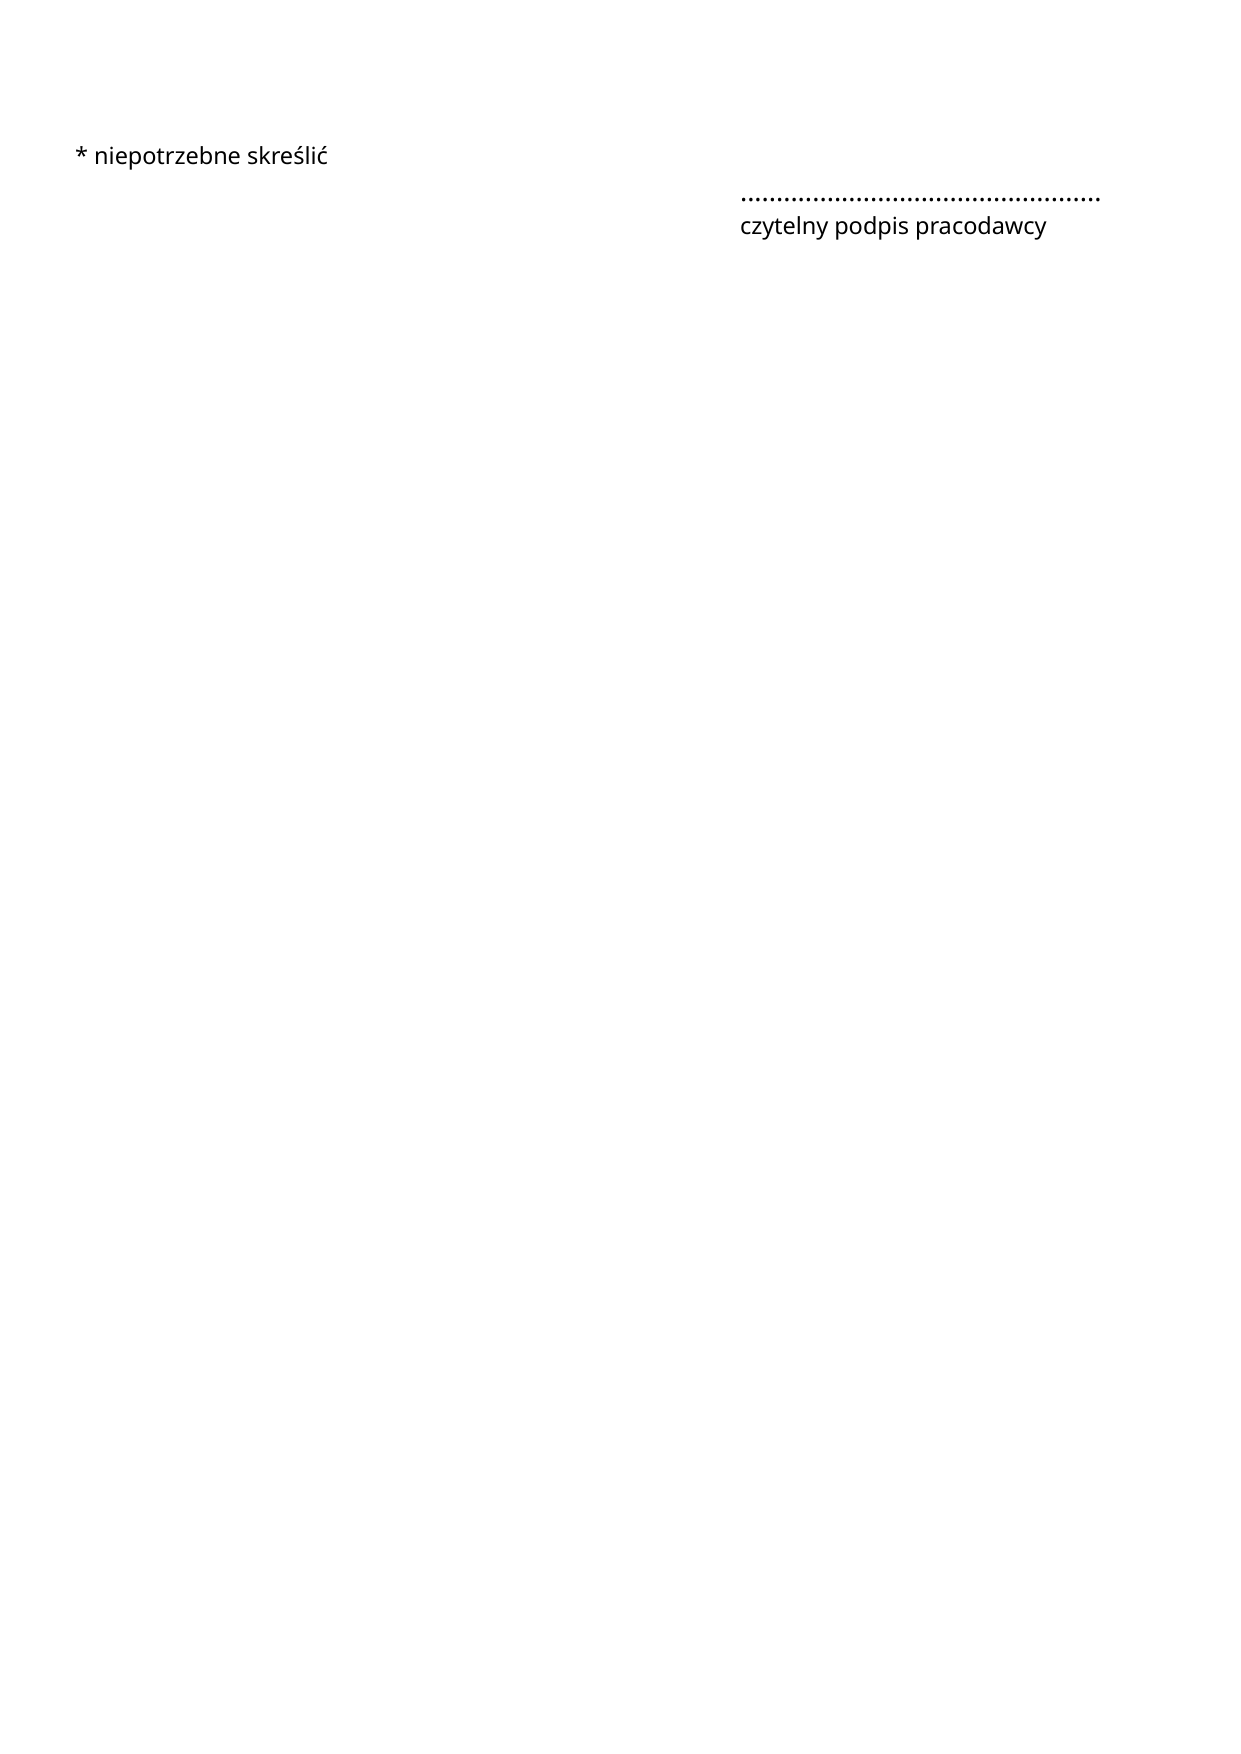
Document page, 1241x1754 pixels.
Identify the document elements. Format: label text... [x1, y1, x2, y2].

text .................................................. [75, 171, 1165, 209]
text czytelny podpis pracodawcy [75, 209, 1165, 241]
text * niepotrzebne skreślić [75, 139, 1165, 171]
